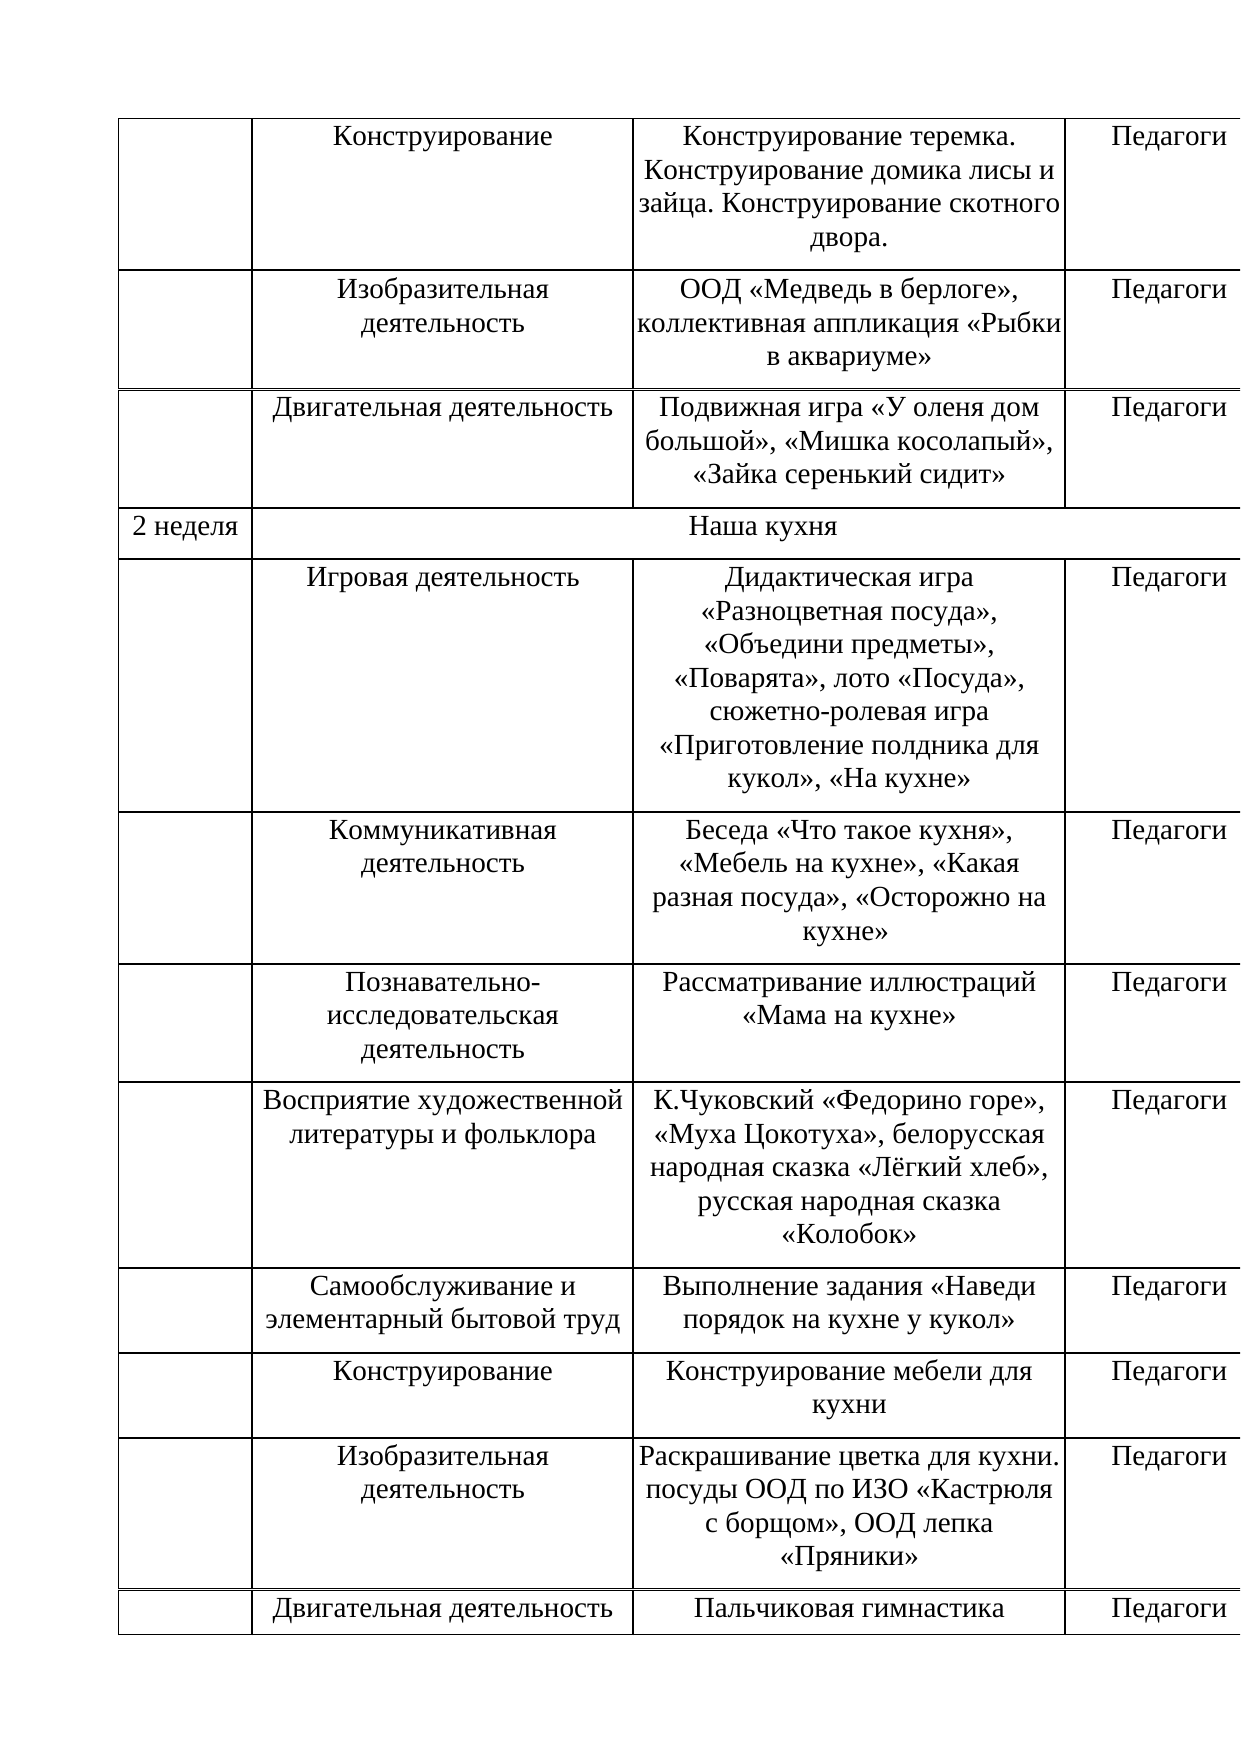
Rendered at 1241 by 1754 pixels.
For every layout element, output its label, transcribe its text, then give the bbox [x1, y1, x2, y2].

table_cell Педагоги [1066, 391, 1240, 507]
table_cell Конструирование мебели для кухни [634, 1354, 1064, 1437]
table_cell Двигательная деятельность [253, 391, 632, 507]
table_cell ООД «Медведь в берлоге», коллективная аппликация «Рыбки в аквариуме» [634, 271, 1064, 388]
table_cell Педагоги [1066, 1083, 1240, 1267]
table_cell [119, 1591, 251, 1634]
table_cell Педагоги [1066, 119, 1240, 269]
table_cell Изобразительная деятельность [253, 1439, 632, 1588]
table_cell [119, 560, 251, 811]
table_cell [119, 119, 251, 269]
table_cell [119, 1354, 251, 1437]
table_cell Раскрашивание цветка для кухни. посуды ООД по ИЗО «Кастрюля с борщом», ООД лепка «Пряники» [634, 1439, 1064, 1588]
table_cell Подвижная игра «У оленя дом большой», «Мишка косолапый», «Зайка серенький сидит» [634, 391, 1064, 507]
table_cell Коммуникативная деятельность [253, 813, 632, 963]
table_cell Изобразительная деятельность [253, 271, 632, 388]
table_cell Конструирование [253, 1354, 632, 1437]
table_cell Наша кухня [253, 509, 1240, 558]
table_cell Педагоги [1066, 560, 1240, 811]
table_cell Игровая деятельность [253, 560, 632, 811]
table_cell Выполнение задания «Наведи порядок на кухне у кукол» [634, 1269, 1064, 1352]
table_cell [119, 271, 251, 388]
table_cell Пальчиковая гимнастика [634, 1591, 1064, 1634]
table_cell Педагоги [1066, 813, 1240, 963]
table_cell Педагоги [1066, 1439, 1240, 1588]
table_cell Самообслуживание и элементарный бытовой труд [253, 1269, 632, 1352]
table_cell Познавательно-исследовательская деятельность [253, 965, 632, 1081]
table_cell [119, 1083, 251, 1267]
table_cell Дидактическая игра «Разноцветная посуда», «Объедини предметы», «Поварята», лото «Посуда», сюжетно-ролевая игра «Приготовление полдника для кукол», «На кухне» [634, 560, 1064, 811]
table_cell [119, 1269, 251, 1352]
table_cell [119, 391, 251, 507]
table_cell [119, 813, 251, 963]
table_cell [119, 1439, 251, 1588]
table_cell Педагоги [1066, 271, 1240, 388]
table_cell Беседа «Что такое кухня», «Мебель на кухне», «Какая разная посуда», «Осторожно на кухне» [634, 813, 1064, 963]
table_cell Конструирование теремка. Конструирование домика лисы и зайца. Конструирование скотного двора. [634, 119, 1064, 269]
table_cell Рассматривание иллюстраций «Мама на кухне» [634, 965, 1064, 1081]
table_cell К.Чуковский «Федорино горе», «Муха Цокотуха», белорусская народная сказка «Лёгкий хлеб», русская народная сказка «Колобок» [634, 1083, 1064, 1267]
table_cell Педагоги [1066, 1591, 1240, 1634]
table_cell 2 неделя [119, 509, 251, 558]
table_cell [119, 965, 251, 1081]
table_cell Педагоги [1066, 965, 1240, 1081]
table_cell Педагоги [1066, 1269, 1240, 1352]
table_cell Конструирование [253, 119, 632, 269]
table_cell Двигательная деятельность [253, 1591, 632, 1634]
table_cell Восприятие художественной литературы и фольклора [253, 1083, 632, 1267]
table_cell Педагоги [1066, 1354, 1240, 1437]
